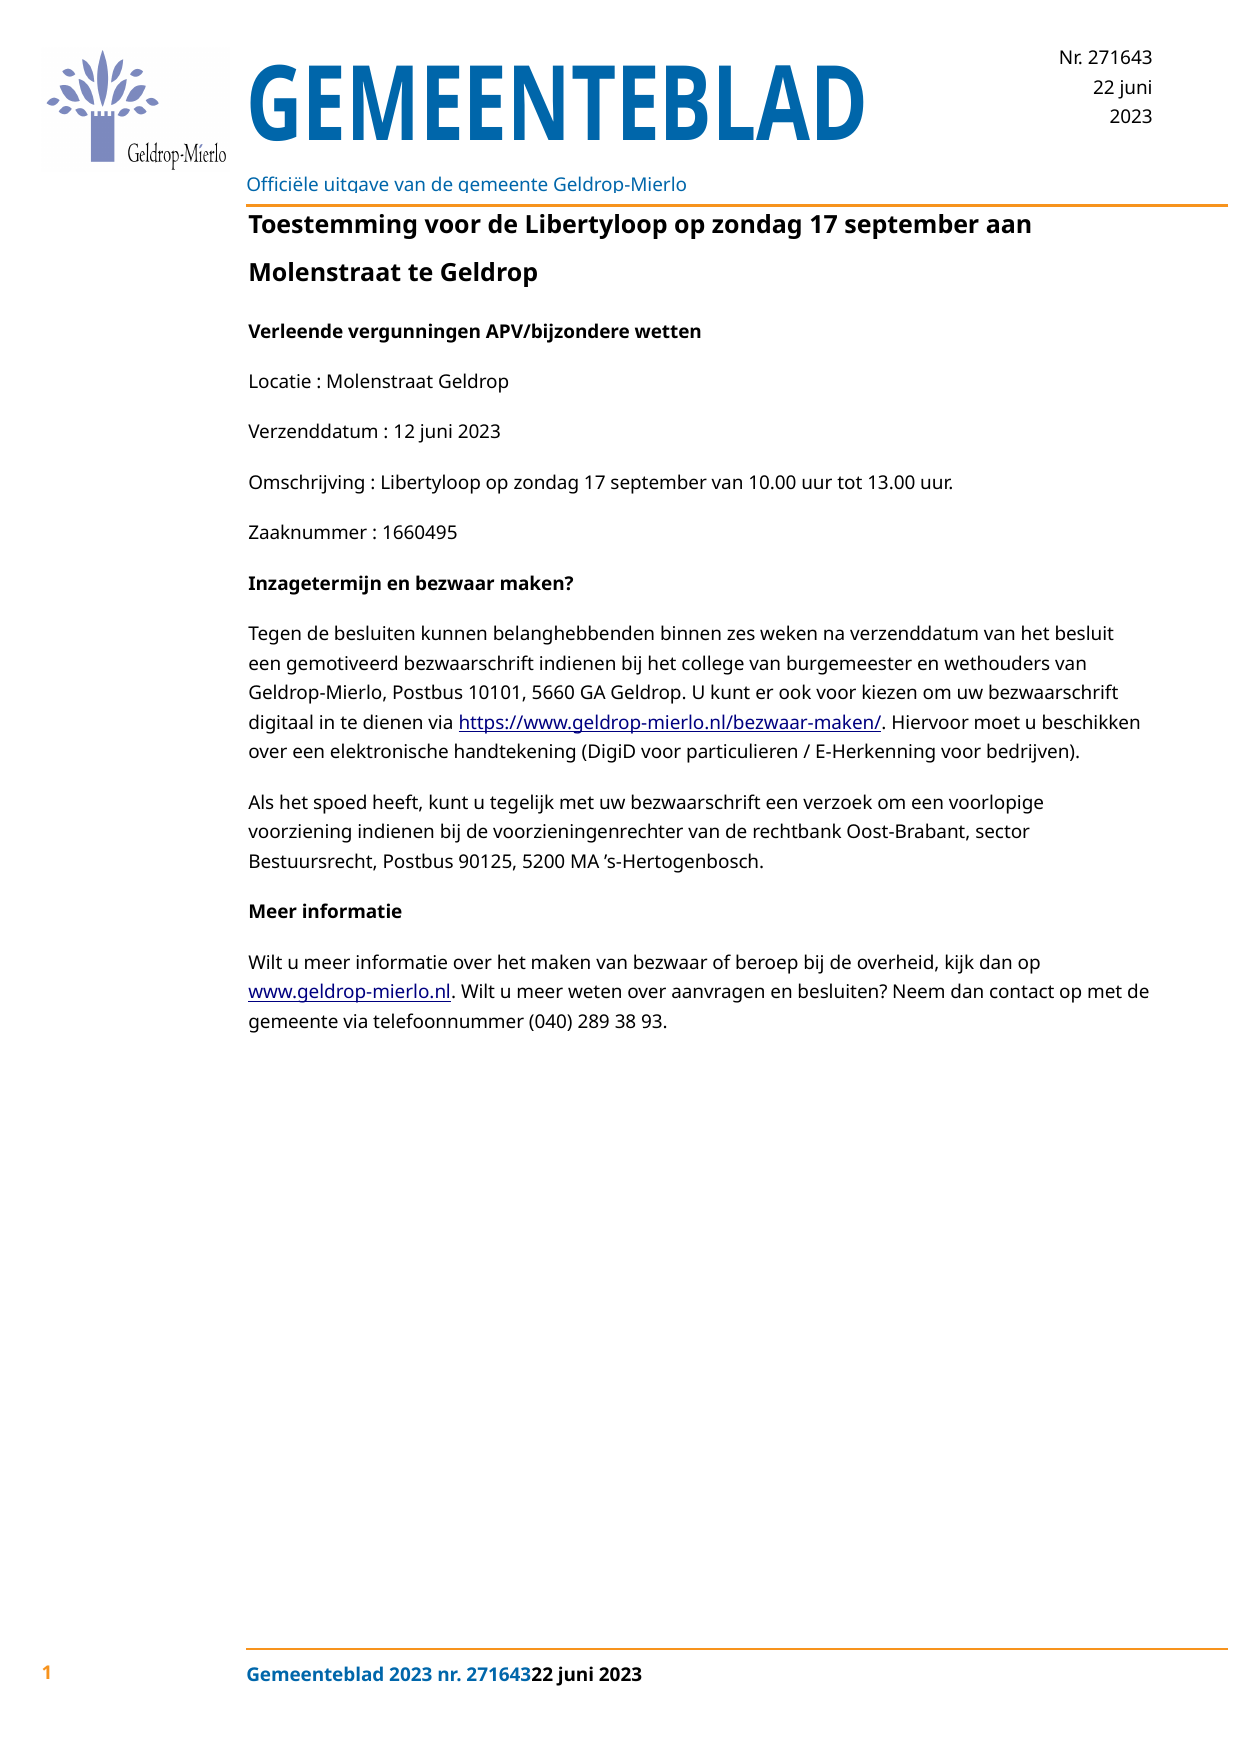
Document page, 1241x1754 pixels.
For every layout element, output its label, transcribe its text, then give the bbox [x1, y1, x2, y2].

text Verzenddatum : 12 juni 2023 [248, 419, 1152, 444]
text Zaaknummer : 1660495 [248, 519, 1152, 545]
text Toestemming voor de Libertyloop op zondag 17 september aan Molenstraat te Geldrop [248, 207, 1152, 288]
text Verleende vergunningen APV/bijzondere wetten [248, 318, 1152, 344]
text Wilt u meer informatie over het maken van bezwaar of beroep bij de overheid, kijk dan op www.geldrop-mierlo.nl. Wilt u meer weten over aanvragen en besluiten? Neem dan contact op met de gemeente via telefoonnummer (040) 289 38 93. [248, 949, 1152, 1034]
text Als het spoed heeft, kunt u tegelijk met uw bezwaarschrift een verzoek om een voorlopige voorziening indienen bij de voorzieningenrechter van de rechtbank Oost-Brabant, sector Bestuursrecht, Postbus 90125, 5200 MA ’s-Hertogenbosch. [248, 789, 1152, 874]
text Tegen de besluiten kunnen belanghebbenden binnen zes weken na verzenddatum van het besluit een gemotiveerd bezwaarschrift indienen bij het college van burgemeester en wethouders van Geldrop-Mierlo, Postbus 10101, 5660 GA Geldrop. U kunt er ook voor kiezen om uw bezwaarschrift digitaal in te dienen via https://www.geldrop-mierlo.nl/bezwaar-maken/. Hiervoor moet u beschikken over een elektronische handtekening (DigiD voor particulieren / E-Herkenning voor bedrijven). [248, 620, 1152, 764]
picture [41, 47, 231, 172]
text Locatie : Molenstraat Geldrop [248, 368, 1152, 394]
text Inzagetermijn en bezwaar maken? [248, 570, 1152, 596]
text Meer informatie [248, 899, 1152, 924]
text Omschrijving : Libertyloop op zondag 17 september van 10.00 uur tot 13.00 uur. [248, 469, 1152, 495]
